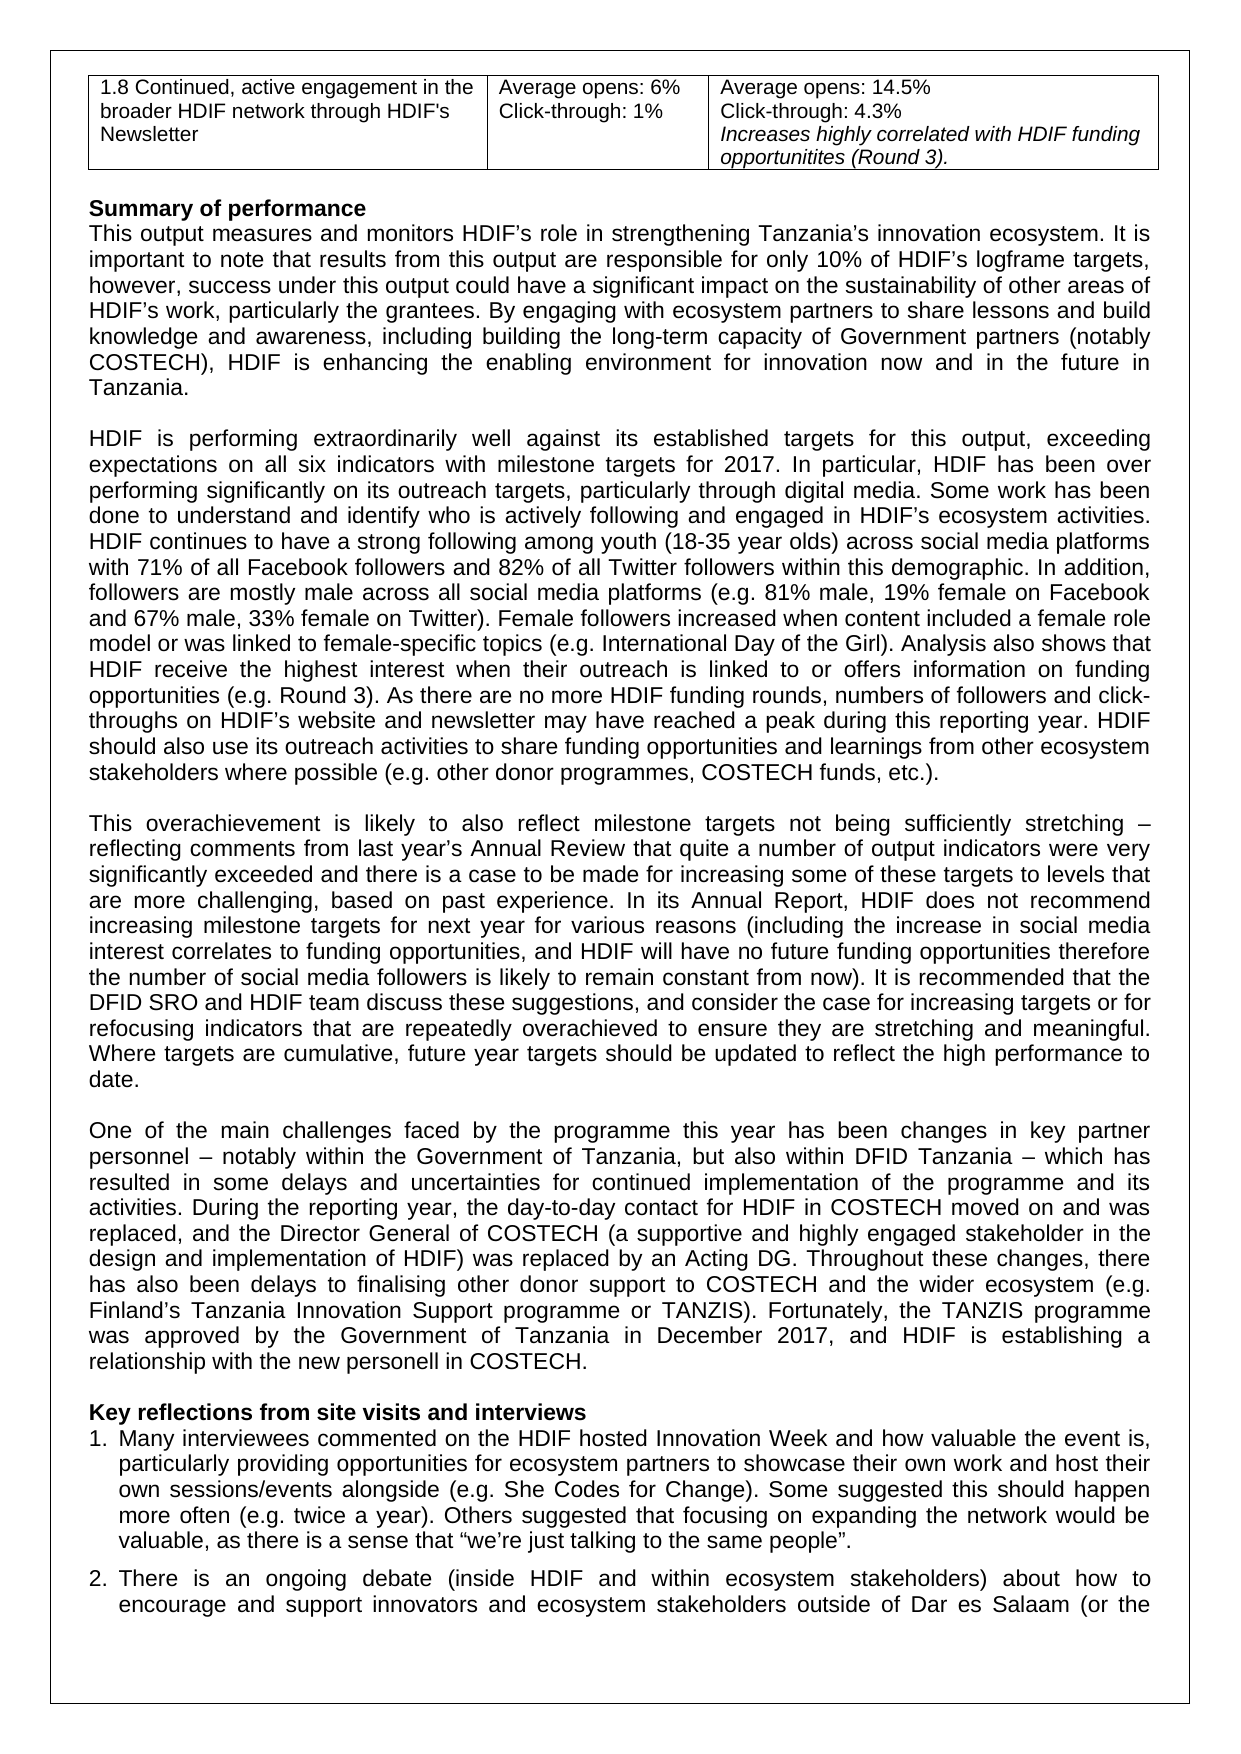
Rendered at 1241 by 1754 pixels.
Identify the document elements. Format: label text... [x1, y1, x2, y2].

table_cell Average opens: 14.5% Click-through: 4.3% Increases highly correlated with HDIF funding opportunitites (Round 3). [709, 76, 1158, 169]
list Many interviewees commented on the HDIF hosted Innovation Week and how valuable the event is, particularly providing opportunities for ecosystem partners to showcase their own work and host their own sessions/events alongside (e.g. She Codes for Change). Some suggested this should happen more often (e.g. twice a year). Others suggested that focusing on expanding the network would be valuable, as there is a sense that “we’re just talking to the same people”. [89, 1426, 1152, 1554]
text Summary of performance [89, 196, 1152, 221]
table_cell Average opens: 6% Click-through: 1% [488, 76, 708, 169]
text HDIF is performing extraordinarily well against its established targets for this output, exceeding expectations on all six indicators with milestone targets for 2017. In particular, HDIF has been over performing significantly on its outreach targets, particularly through digital media. Some work has been done to understand and identify who is actively following and engaged in HDIF’s ecosystem activities. HDIF continues to have a strong following among youth (18-35 year olds) across social media platforms with 71% of all Facebook followers and 82% of all Twitter followers within this demographic. In addition, followers are mostly male across all social media platforms (e.g. 81% male, 19% female on Facebook and 67% male, 33% female on Twitter). Female followers increased when content included a female role model or was linked to female-specific topics (e.g. International Day of the Girl). Analysis also shows that HDIF receive the highest interest when their outreach is linked to or offers information on funding opportunities (e.g. Round 3). As there are no more HDIF funding rounds, numbers of followers and click-throughs on HDIF’s website and newsletter may have reached a peak during this reporting year. HDIF should also use its outreach activities to share funding opportunities and learnings from other ecosystem stakeholders where possible (e.g. other donor programmes, COSTECH funds, etc.). [89, 426, 1152, 785]
text Key reflections from site visits and interviews [89, 1400, 1152, 1426]
text This overachievement is likely to also reflect milestone targets not being sufficiently stretching – reflecting comments from last year’s Annual Review that quite a number of output indicators were very significantly exceeded and there is a case to be made for increasing some of these targets to levels that are more challenging, based on past experience. In its Annual Report, HDIF does not recommend increasing milestone targets for next year for various reasons (including the increase in social media interest correlates to funding opportunities, and HDIF will have no future funding opportunities therefore the number of social media followers is likely to remain constant from now). It is recommended that the DFID SRO and HDIF team discuss these suggestions, and consider the case for increasing targets or for refocusing indicators that are repeatedly overachieved to ensure they are stretching and meaningful. Where targets are cumulative, future year targets should be updated to reflect the high performance to date. [89, 811, 1152, 1092]
text One of the main challenges faced by the programme this year has been changes in key partner personnel – notably within the Government of Tanzania, but also within DFID Tanzania – which has resulted in some delays and uncertainties for continued implementation of the programme and its activities. During the reporting year, the day-to-day contact for HDIF in COSTECH moved on and was replaced, and the Director General of COSTECH (a supportive and highly engaged stakeholder in the design and implementation of HDIF) was replaced by an Acting DG. Throughout these changes, there has also been delays to finalising other donor support to COSTECH and the wider ecosystem (e.g. Finland’s Tanzania Innovation Support programme or TANZIS). Fortunately, the TANZIS programme was approved by the Government of Tanzania in December 2017, and HDIF is establishing a relationship with the new personell in COSTECH. [89, 1118, 1152, 1374]
text This output measures and monitors HDIF’s role in strengthening Tanzania’s innovation ecosystem. It is important to note that results from this output are responsible for only 10% of HDIF’s logframe targets, however, success under this output could have a significant impact on the sustainability of other areas of HDIF’s work, particularly the grantees. By engaging with ecosystem partners to share lessons and build knowledge and awareness, including building the long-term capacity of Government partners (notably COSTECH), HDIF is enhancing the enabling environment for innovation now and in the future in Tanzania. [89, 221, 1152, 401]
table_cell 1.8 Continued, active engagement in the broader HDIF network through HDIF's Newsletter [89, 76, 487, 169]
list There is an ongoing debate (inside HDIF and within ecosystem stakeholders) about how to encourage and support innovators and ecosystem stakeholders outside of Dar es Salaam (or the [89, 1566, 1152, 1617]
